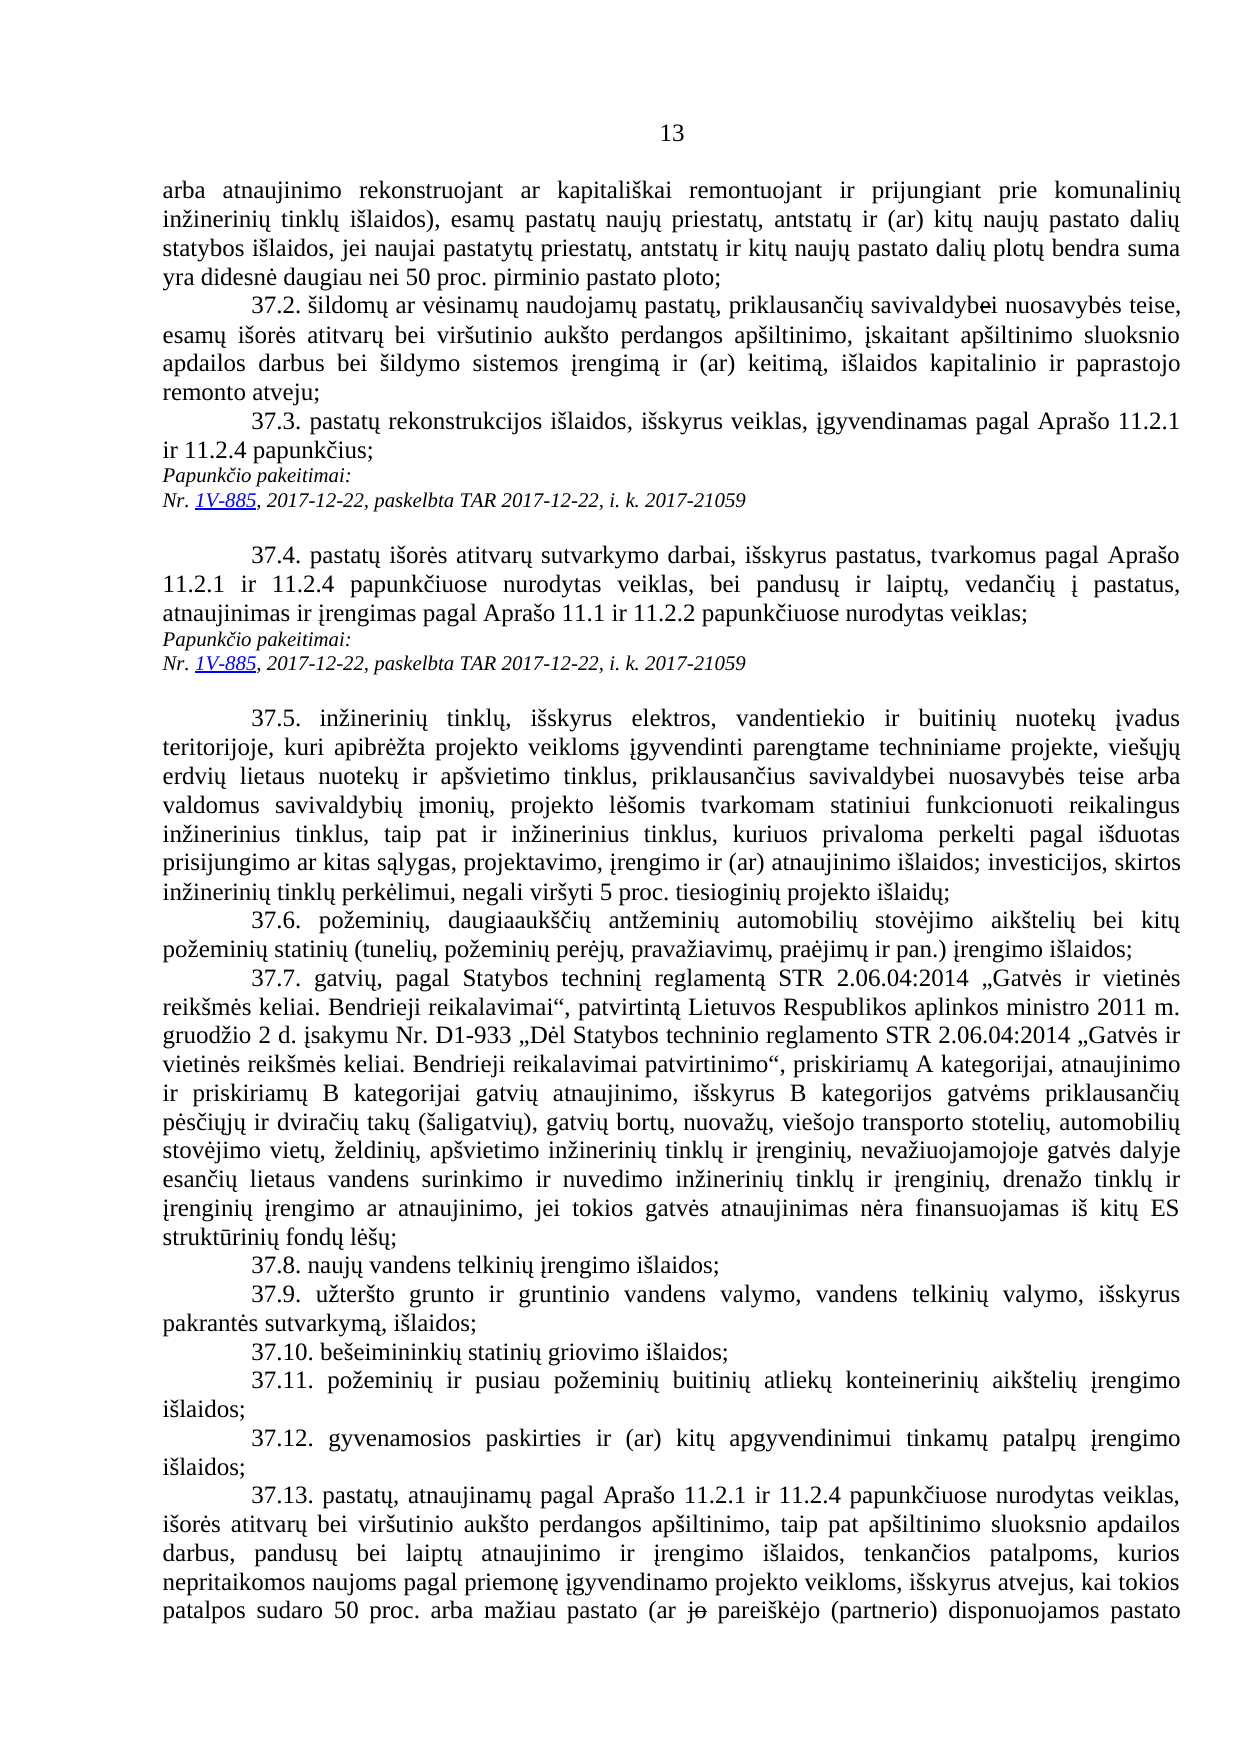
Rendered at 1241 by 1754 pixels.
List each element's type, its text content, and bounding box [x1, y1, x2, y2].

text 37.2. šildomų ar vėsinamų naudojamų pastatų, priklausančių savivaldybei nuosavybės teise, esamų išorės atitvarų bei viršutinio aukšto perdangos apšiltinimo, įskaitant apšiltinimo sluoksnio apdailos darbus bei šildymo sistemos įrengimą ir (ar) keitimą, išlaidos kapitalinio ir paprastojo remonto atveju; [162, 291, 1181, 406]
text Nr. 1V-885, 2017-12-22, paskelbta TAR 2017-12-22, i. k. 2017-21059 [162, 651, 1181, 675]
text Nr. 1V-885, 2017-12-22, paskelbta TAR 2017-12-22, i. k. 2017-21059 [162, 487, 1181, 512]
text 37.10. bešeimininkių statinių griovimo išlaidos; [162, 1337, 1181, 1365]
text 37.7. gatvių, pagal Statybos techninį reglamentą STR 2.06.04:2014 „Gatvės ir vietinės reikšmės keliai. Bendrieji reikalavimai“, patvirtintą Lietuvos Respublikos aplinkos ministro 2011 m. gruodžio 2 d. įsakymu Nr. D1-933 „Dėl Statybos techninio reglamento STR 2.06.04:2014 „Gatvės ir vietinės reikšmės keliai. Bendrieji reikalavimai patvirtinimo“, priskiriamų A kategorijai, atnaujinimo ir priskiriamų B kategorijai gatvių atnaujinimo, išskyrus B kategorijos gatvėms priklausančių pėsčiųjų ir dviračių takų (šaligatvių), gatvių bortų, nuovažų, viešojo transporto stotelių, automobilių stovėjimo vietų, želdinių, apšvietimo inžinerinių tinklų ir įrenginių, nevažiuojamojoje gatvės dalyje esančių lietaus vandens surinkimo ir nuvedimo inžinerinių tinklų ir įrenginių, drenažo tinklų ir įrenginių įrengimo ar atnaujinimo, jei tokios gatvės atnaujinimas nėra finansuojamas iš kitų ES struktūrinių fondų lėšų; [162, 963, 1181, 1250]
text 37.9. užteršto grunto ir gruntinio vandens valymo, vandens telkinių valymo, išskyrus pakrantės sutvarkymą, išlaidos; [162, 1279, 1181, 1337]
text Papunkčio pakeitimai: [162, 627, 1181, 651]
text 37.6. požeminių, daugiaaukščių antžeminių automobilių stovėjimo aikštelių bei kitų požeminių statinių (tunelių, požeminių perėjų, pravažiavimų, praėjimų ir pan.) įrengimo išlaidos; [162, 905, 1181, 963]
text Papunkčio pakeitimai: [162, 463, 1181, 487]
text 37.12. gyvenamosios paskirties ir (ar) kitų apgyvendinimui tinkamų patalpų įrengimo išlaidos; [162, 1423, 1181, 1480]
text 37.11. požeminių ir pusiau požeminių buitinių atliekų konteinerinių aikštelių įrengimo išlaidos; [162, 1365, 1181, 1423]
text 37.8. naujų vandens telkinių įrengimo išlaidos; [162, 1250, 1181, 1279]
text arba atnaujinimo rekonstruojant ar kapitališkai remontuojant ir prijungiant prie komunalinių inžinerinių tinklų išlaidos), esamų pastatų naujų priestatų, antstatų ir (ar) kitų naujų pastato dalių statybos išlaidos, jei naujai pastatytų priestatų, antstatų ir kitų naujų pastato dalių plotų bendra suma yra didesnė daugiau nei 50 proc. pirminio pastato ploto; [162, 176, 1181, 291]
text 37.13. pastatų, atnaujinamų pagal Aprašo 11.2.1 ir 11.2.4 papunkčiuose nurodytas veiklas, išorės atitvarų bei viršutinio aukšto perdangos apšiltinimo, taip pat apšiltinimo sluoksnio apdailos darbus, pandusų bei laiptų atnaujinimo ir įrengimo išlaidos, tenkančios patalpoms, kurios nepritaikomos naujoms pagal priemonę įgyvendinamo projekto veikloms, išskyrus atvejus, kai tokios patalpos sudaro 50 proc. arba mažiau pastato (ar jo pareiškėjo (partnerio) disponuojamos pastato [162, 1480, 1181, 1624]
text 37.3. pastatų rekonstrukcijos išlaidos, išskyrus veiklas, įgyvendinamas pagal Aprašo 11.2.1 ir 11.2.4 papunkčius; [162, 406, 1181, 463]
text 37.5. inžinerinių tinklų, išskyrus elektros, vandentiekio ir buitinių nuotekų įvadus teritorijoje, kuri apibrėžta projekto veikloms įgyvendinti parengtame techniniame projekte, viešųjų erdvių lietaus nuotekų ir apšvietimo tinklus, priklausančius savivaldybei nuosavybės teise arba valdomus savivaldybių įmonių, projekto lėšomis tvarkomam statiniui funkcionuoti reikalingus inžinerinius tinklus, taip pat ir inžinerinius tinklus, kuriuos privaloma perkelti pagal išduotas prisijungimo ar kitas sąlygas, projektavimo, įrengimo ir (ar) atnaujinimo išlaidos; investicijos, skirtos inžinerinių tinklų perkėlimui, negali viršyti 5 proc. tiesioginių projekto išlaidų; [162, 703, 1181, 905]
text 37.4. pastatų išorės atitvarų sutvarkymo darbai, išskyrus pastatus, tvarkomus pagal Aprašo 11.2.1 ir 11.2.4 papunkčiuose nurodytas veiklas, bei pandusų ir laiptų, vedančių į pastatus, atnaujinimas ir įrengimas pagal Aprašo 11.1 ir 11.2.2 papunkčiuose nurodytas veiklas; [162, 540, 1181, 627]
